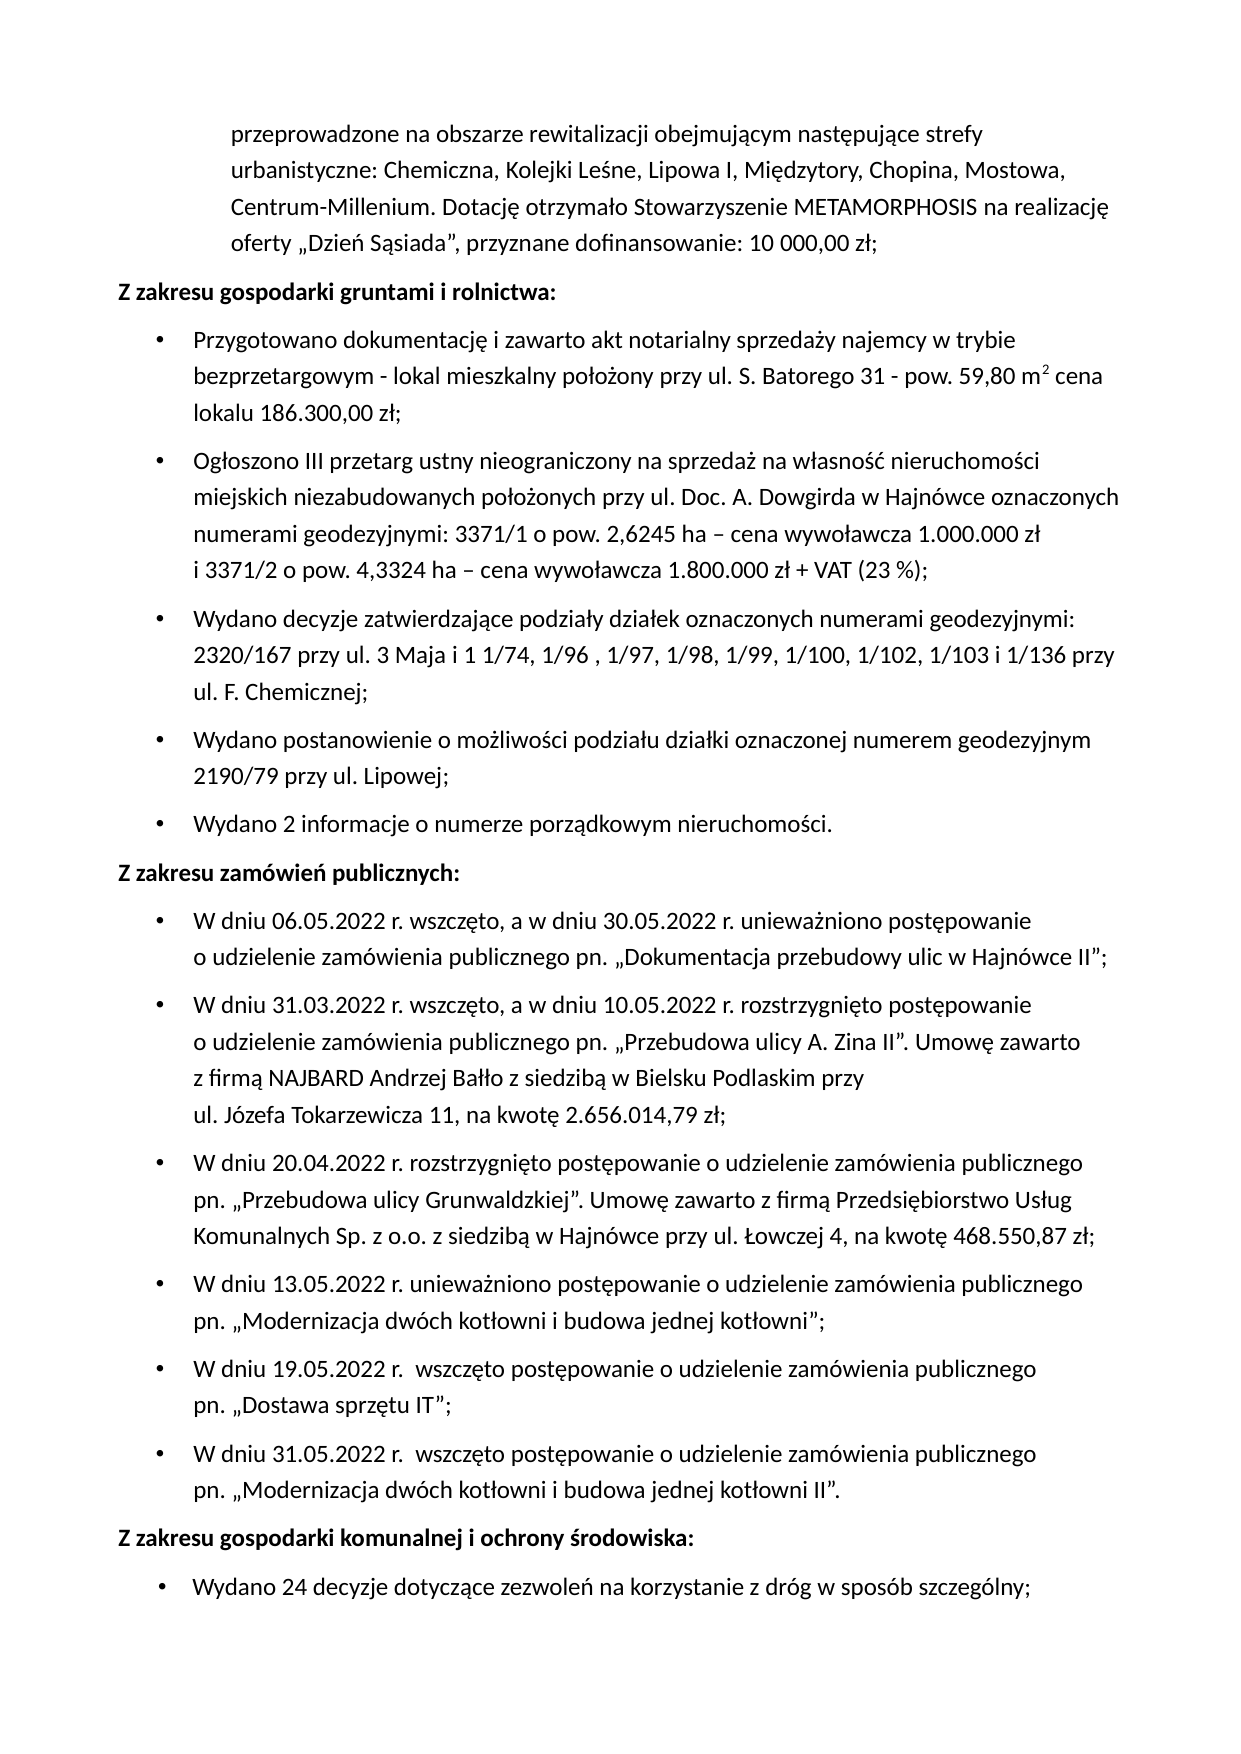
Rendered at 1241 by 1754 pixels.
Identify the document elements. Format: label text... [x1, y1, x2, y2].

list Wydano postanowienie o możliwości podziału działki oznaczonej numerem geodezyjnym 2190/79 przy ul. Lipowej; [156, 724, 1122, 791]
list W dniu 20.04.2022 r. rozstrzygnięto postępowanie o udzielenie zamówienia publicznego pn. „Przebudowa ulicy Grunwaldzkiej”. Umowę zawarto z firmą Przedsiębiorstwo Usług Komunalnych Sp. z o.o. z siedzibą w Hajnówce przy ul. Łowczej 4, na kwotę 468.550,87 zł; [156, 1147, 1122, 1251]
list W dniu 06.05.2022 r. wszczęto, a w dniu 30.05.2022 r. unieważniono postępowanie o udzielenie zamówienia publicznego pn. „Dokumentacja przebudowy ulic w Hajnówce II”; [156, 905, 1122, 972]
list Wydano decyzje zatwierdzające podziały działek oznaczonych numerami geodezyjnymi: 2320/167 przy ul. 3 Maja i 1 1/74, 1/96 , 1/97, 1/98, 1/99, 1/100, 1/102, 1/103 i 1/136 przy ul. F. Chemicznej; [156, 603, 1122, 706]
list Przygotowano dokumentację i zawarto akt notarialny sprzedaży najemcy w trybie bezprzetargowym - lokal mieszkalny położony przy ul. S. Batorego 31 - pow. 59,80 m2 cena lokalu 186.300,00 zł; [156, 324, 1122, 427]
list przeprowadzone na obszarze rewitalizacji obejmującym następujące strefy urbanistyczne: Chemiczna, Kolejki Leśne, Lipowa I, Międzytory, Chopina, Mostowa, Centrum-Millenium. Dotację otrzymało Stowarzyszenie METAMORPHOSIS na realizację oferty „Dzień Sąsiada”, przyznane dofinansowanie: 10 000,00 zł; [193, 118, 1122, 258]
subtitle Z zakresu gospodarki gruntami i rolnictwa: [118, 276, 1122, 306]
list Ogłoszono III przetarg ustny nieograniczony na sprzedaż na własność nieruchomości miejskich niezabudowanych położonych przy ul. Doc. A. Dowgirda w Hajnówce oznaczonych numerami geodezyjnymi: 3371/1 o pow. 2,6245 ha – cena wywoławcza 1.000.000 zł i 3371/2 o pow. 4,3324 ha – cena wywoławcza 1.800.000 zł + VAT (23 %); [156, 445, 1122, 585]
list W dniu 19.05.2022 r. wszczęto postępowanie o udzielenie zamówienia publicznego pn. „Dostawa sprzętu IT”; [156, 1353, 1122, 1420]
list W dniu 31.05.2022 r. wszczęto postępowanie o udzielenie zamówienia publicznego pn. „Modernizacja dwóch kotłowni i budowa jednej kotłowni II”. [156, 1438, 1122, 1505]
subtitle Z zakresu zamówień publicznych: [118, 857, 1122, 887]
list Wydano 2 informacje o numerze porządkowym nieruchomości. [156, 808, 1122, 839]
subtitle Z zakresu gospodarki komunalnej i ochrony środowiska: [118, 1522, 1122, 1553]
list W dniu 31.03.2022 r. wszczęto, a w dniu 10.05.2022 r. rozstrzygnięto postępowanie o udzielenie zamówienia publicznego pn. „Przebudowa ulicy A. Zina II”. Umowę zawarto z firmą NAJBARD Andrzej Bałło z siedzibą w Bielsku Podlaskim przy ul. Józefa Tokarzewicza 11, na kwotę 2.656.014,79 zł; [156, 990, 1122, 1129]
list Wydano 24 decyzje dotyczące zezwoleń na korzystanie z dróg w sposób szczególny; [118, 1571, 1122, 1601]
list W dniu 13.05.2022 r. unieważniono postępowanie o udzielenie zamówienia publicznego pn. „Modernizacja dwóch kotłowni i budowa jednej kotłowni”; [156, 1268, 1122, 1335]
